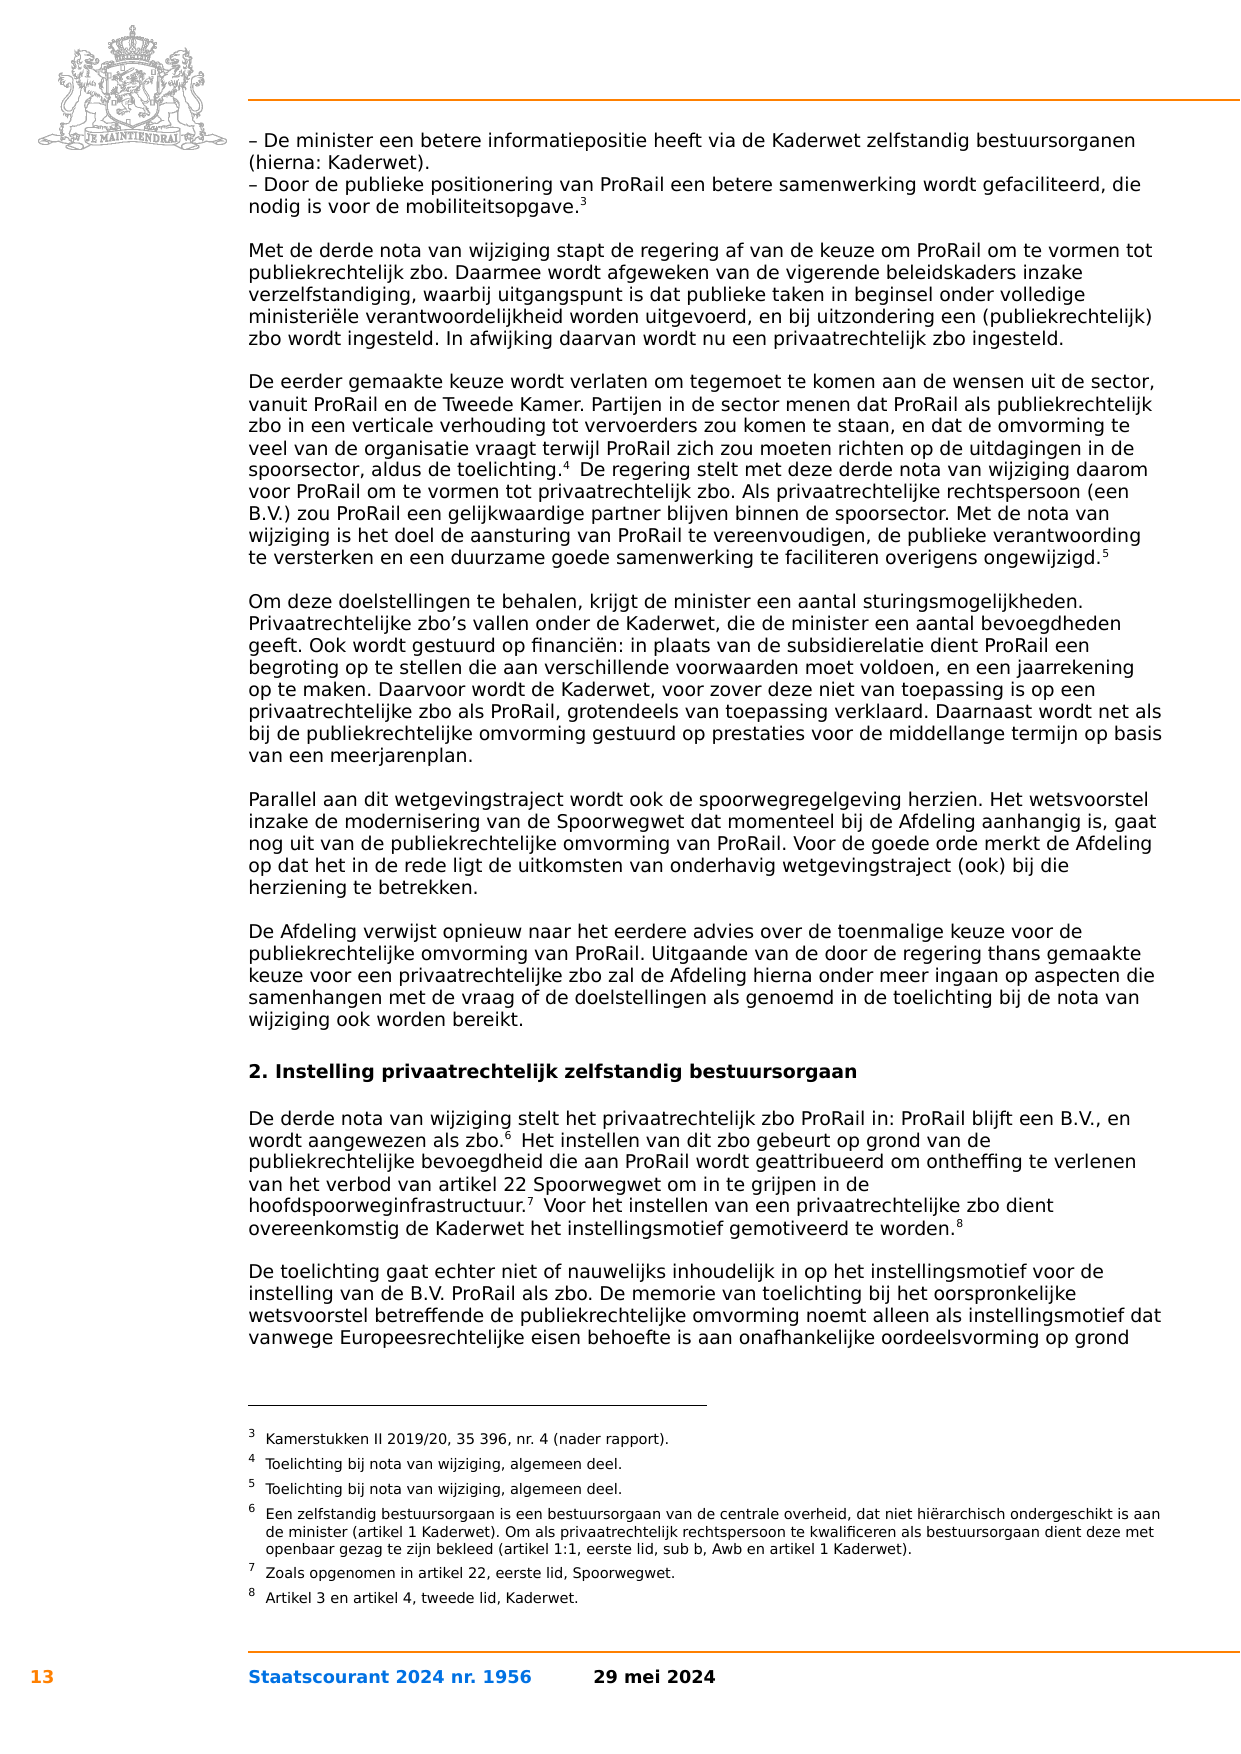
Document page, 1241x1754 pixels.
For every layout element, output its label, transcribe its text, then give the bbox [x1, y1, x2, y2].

picture [38, 25, 227, 150]
text De Afdeling verwijst opnieuw naar het eerdere advies over de toenmalige keuze voor de publiekrechtelijke omvorming van ProRail. Uitgaande van de door de regering thans gemaakte keuze voor een privaatrechtelijke zbo zal de Afdeling hierna onder meer ingaan op aspecten die samenhangen met de vraag of de doelstellingen als genoemd in de toelichting bij de nota van wijziging ook worden bereikt. [248, 921, 1163, 1031]
text Zoals opgenomen in artikel 22, eerste lid, Spoorwegwet. [248, 1561, 1163, 1583]
text De derde nota van wijziging stelt het privaatrechtelijk zbo ProRail in: ProRail blijft een B.V., en wordt aangewezen als zbo. Het instellen van dit zbo gebeurt op grond van de publiekrechtelijke bevoegdheid die aan ProRail wordt geattribueerd om ontheffing te verlenen van het verbod van artikel 22 Spoorwegwet om in te grijpen in de hoofdspoorweginfrastructuur. Voor het instellen van een privaatrechtelijke zbo dient overeenkomstig de Kaderwet het instellingsmotief gemotiveerd te worden. [248, 1107, 1163, 1239]
text Parallel aan dit wetgevingstraject wordt ook de spoorwegregelgeving herzien. Het wetsvoorstel inzake de modernisering van de Spoorwegwet dat momenteel bij de Afdeling aanhangig is, gaat nog uit van de publiekrechtelijke omvorming van ProRail. Voor de goede orde merkt de Afdeling op dat het in de rede ligt de uitkomsten van onderhavig wetgevingstraject (ook) bij die herziening te betrekken. [248, 789, 1163, 899]
text Toelichting bij nota van wijziging, algemeen deel. [248, 1477, 1163, 1499]
text – De minister een betere informatiepositie heeft via de Kaderwet zelfstandig bestuursorganen (hierna: Kaderwet). [248, 130, 1163, 174]
text Artikel 3 en artikel 4, tweede lid, Kaderwet. [248, 1586, 1163, 1608]
text Met de derde nota van wijziging stapt de regering af van de keuze om ProRail om te vormen tot publiekrechtelijk zbo. Daarmee wordt afgeweken van de vigerende beleidskaders inzake verzelfstandiging, waarbij uitgangspunt is dat publieke taken in beginsel onder volledige ministeriële verantwoordelijkheid worden uitgevoerd, en bij uitzondering een (publiekrechtelijk) zbo wordt ingesteld. In afwijking daarvan wordt nu een privaatrechtelijk zbo ingesteld. [248, 240, 1163, 349]
text Kamerstukken II 2019/20, 35 396, nr. 4 (nader rapport). [248, 1427, 1163, 1449]
text Een zelfstandig bestuursorgaan is een bestuursorgaan van de centrale overheid, dat niet hiërarchisch ondergeschikt is aan de minister (artikel 1 Kaderwet). Om als privaatrechtelijk rechtspersoon te kwalificeren als bestuursorgaan dient deze met openbaar gezag te zijn bekleed (artikel 1:1, eerste lid, sub b, Awb en artikel 1 Kaderwet). [248, 1502, 1163, 1558]
text Om deze doelstellingen te behalen, krijgt de minister een aantal sturingsmogelijkheden. Privaatrechtelijke zbo’s vallen onder de Kaderwet, die de minister een aantal bevoegdheden geeft. Ook wordt gestuurd op financiën: in plaats van de subsidierelatie dient ProRail een begroting op te stellen die aan verschillende voorwaarden moet voldoen, en een jaarrekening op te maken. Daarvoor wordt de Kaderwet, voor zover deze niet van toepassing is op een privaatrechtelijke zbo als ProRail, grotendeels van toepassing verklaard. Daarnaast wordt net als bij de publiekrechtelijke omvorming gestuurd op prestaties voor de middellange termijn op basis van een meerjarenplan. [248, 591, 1163, 767]
subtitle 2. Instelling privaatrechtelijk zelfstandig bestuursorgaan [248, 1061, 1163, 1082]
text – Door de publieke positionering van ProRail een betere samenwerking wordt gefaciliteerd, die nodig is voor de mobiliteitsopgave. [248, 174, 1163, 218]
text De eerder gemaakte keuze wordt verlaten om tegemoet te komen aan de wensen uit de sector, vanuit ProRail en de Tweede Kamer. Partijen in de sector menen dat ProRail als publiekrechtelijk zbo in een verticale verhouding tot vervoerders zou komen te staan, en dat de omvorming te veel van de organisatie vraagt terwijl ProRail zich zou moeten richten op de uitdagingen in de spoorsector, aldus de toelichting. De regering stelt met deze derde nota van wijziging daarom voor ProRail om te vormen tot privaatrechtelijk zbo. Als privaatrechtelijke rechtspersoon (een B.V.) zou ProRail een gelijkwaardige partner blijven binnen de spoorsector. Met de nota van wijziging is het doel de aansturing van ProRail te vereenvoudigen, de publieke verantwoording te versterken en een duurzame goede samenwerking te faciliteren overigens ongewijzigd. [248, 371, 1163, 569]
text De toelichting gaat echter niet of nauwelijks inhoudelijk in op het instellingsmotief voor de instelling van de B.V. ProRail als zbo. De memorie van toelichting bij het oorspronkelijke wetsvoorstel betreffende de publiekrechtelijke omvorming noemt alleen als instellingsmotief dat vanwege Europeesrechtelijke eisen behoefte is aan onafhankelijke oordeelsvorming op grond [248, 1261, 1163, 1349]
text Toelichting bij nota van wijziging, algemeen deel. [248, 1452, 1163, 1474]
